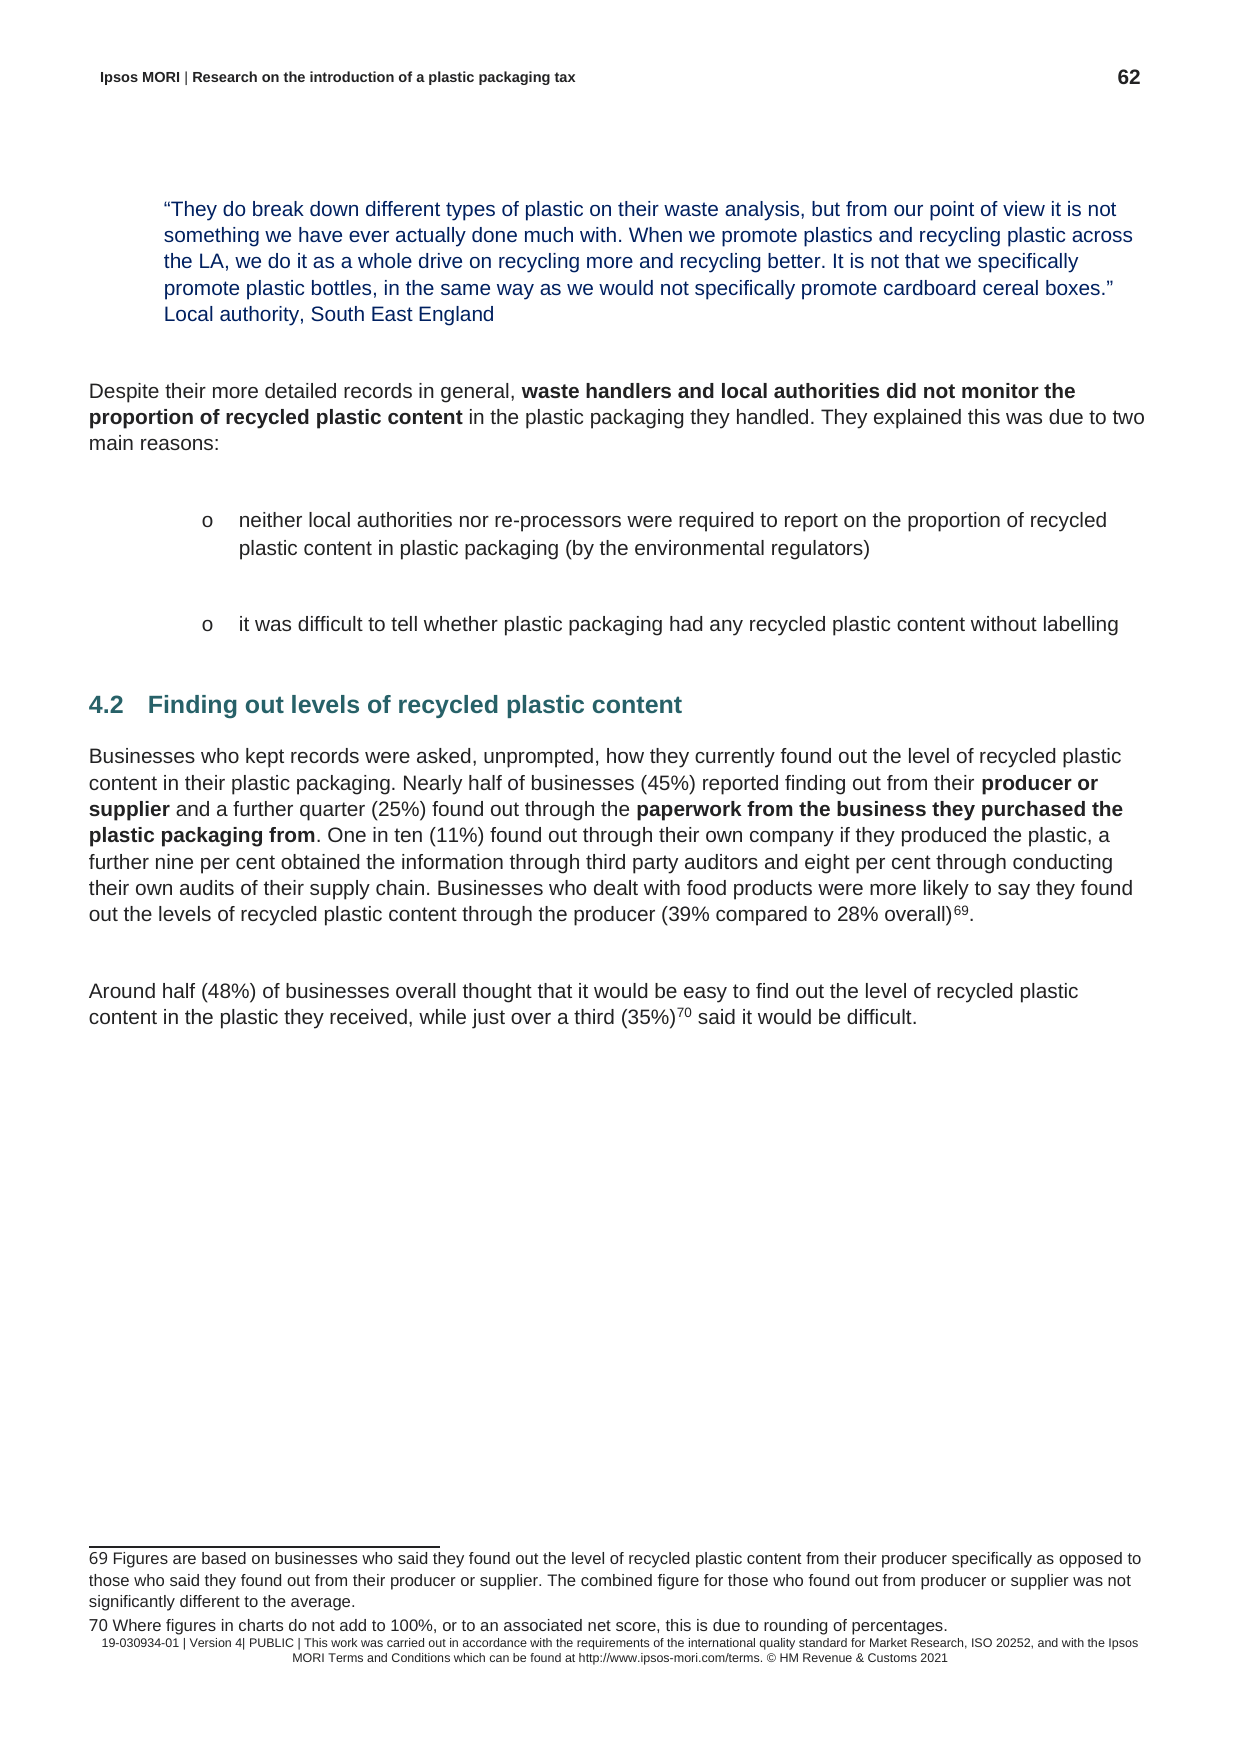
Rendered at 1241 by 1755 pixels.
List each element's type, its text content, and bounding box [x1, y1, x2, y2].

text “They do break down different types of plastic on their waste analysis, but from our point of view it is not something we have ever actually done much with. When we promote plastics and recycling plastic across the LA, we do it as a whole drive on recycling more and recycling better. It is not that we specifically promote plastic bottles, in the same way as we would not specifically promote cardboard cereal boxes.” Local authority, South East England [164, 197, 1152, 326]
text Around half (48%) of businesses overall thought that it would be easy to find out the level of recycled plastic content in the plastic they received, while just over a third (35%) said it would be difficult. [89, 979, 1152, 1029]
text Where figures in charts do not add to 100%, or to an associated net score, this is due to rounding of percentages. [89, 1613, 1152, 1636]
text Despite their more detailed records in general, waste handlers and local authorities did not monitor the proportion of recycled plastic content in the plastic packaging they handled. They explained this was due to two main reasons: [89, 378, 1152, 455]
list it was difficult to tell whether plastic packaging had any recycled plastic content without labelling [201, 612, 1152, 638]
list neither local authorities nor re-processors were required to report on the proportion of recycled plastic content in plastic packaging (by the environmental regulators) [201, 507, 1152, 560]
subtitle Finding out levels of recycled plastic content [89, 690, 1152, 719]
text Figures are based on businesses who said they found out the level of recycled plastic content from their producer specifically as opposed to those who said they found out from their producer or supplier. The combined figure for those who found out from producer or supplier was not significantly different to the average. [89, 1547, 1152, 1611]
text Businesses who kept records were asked, unprompted, how they currently found out the level of recycled plastic content in their plastic packaging. Nearly half of businesses (45%) reported finding out from their producer or supplier and a further quarter (25%) found out through the paperwork from the business they purchased the plastic packaging from. One in ten (11%) found out through their own company if they produced the plastic, a further nine per cent obtained the information through third party auditors and eight per cent through conducting their own audits of their supply chain. Businesses who dealt with food products were more likely to say they found out the levels of recycled plastic content through the producer (39% compared to 28% overall). [89, 744, 1152, 926]
